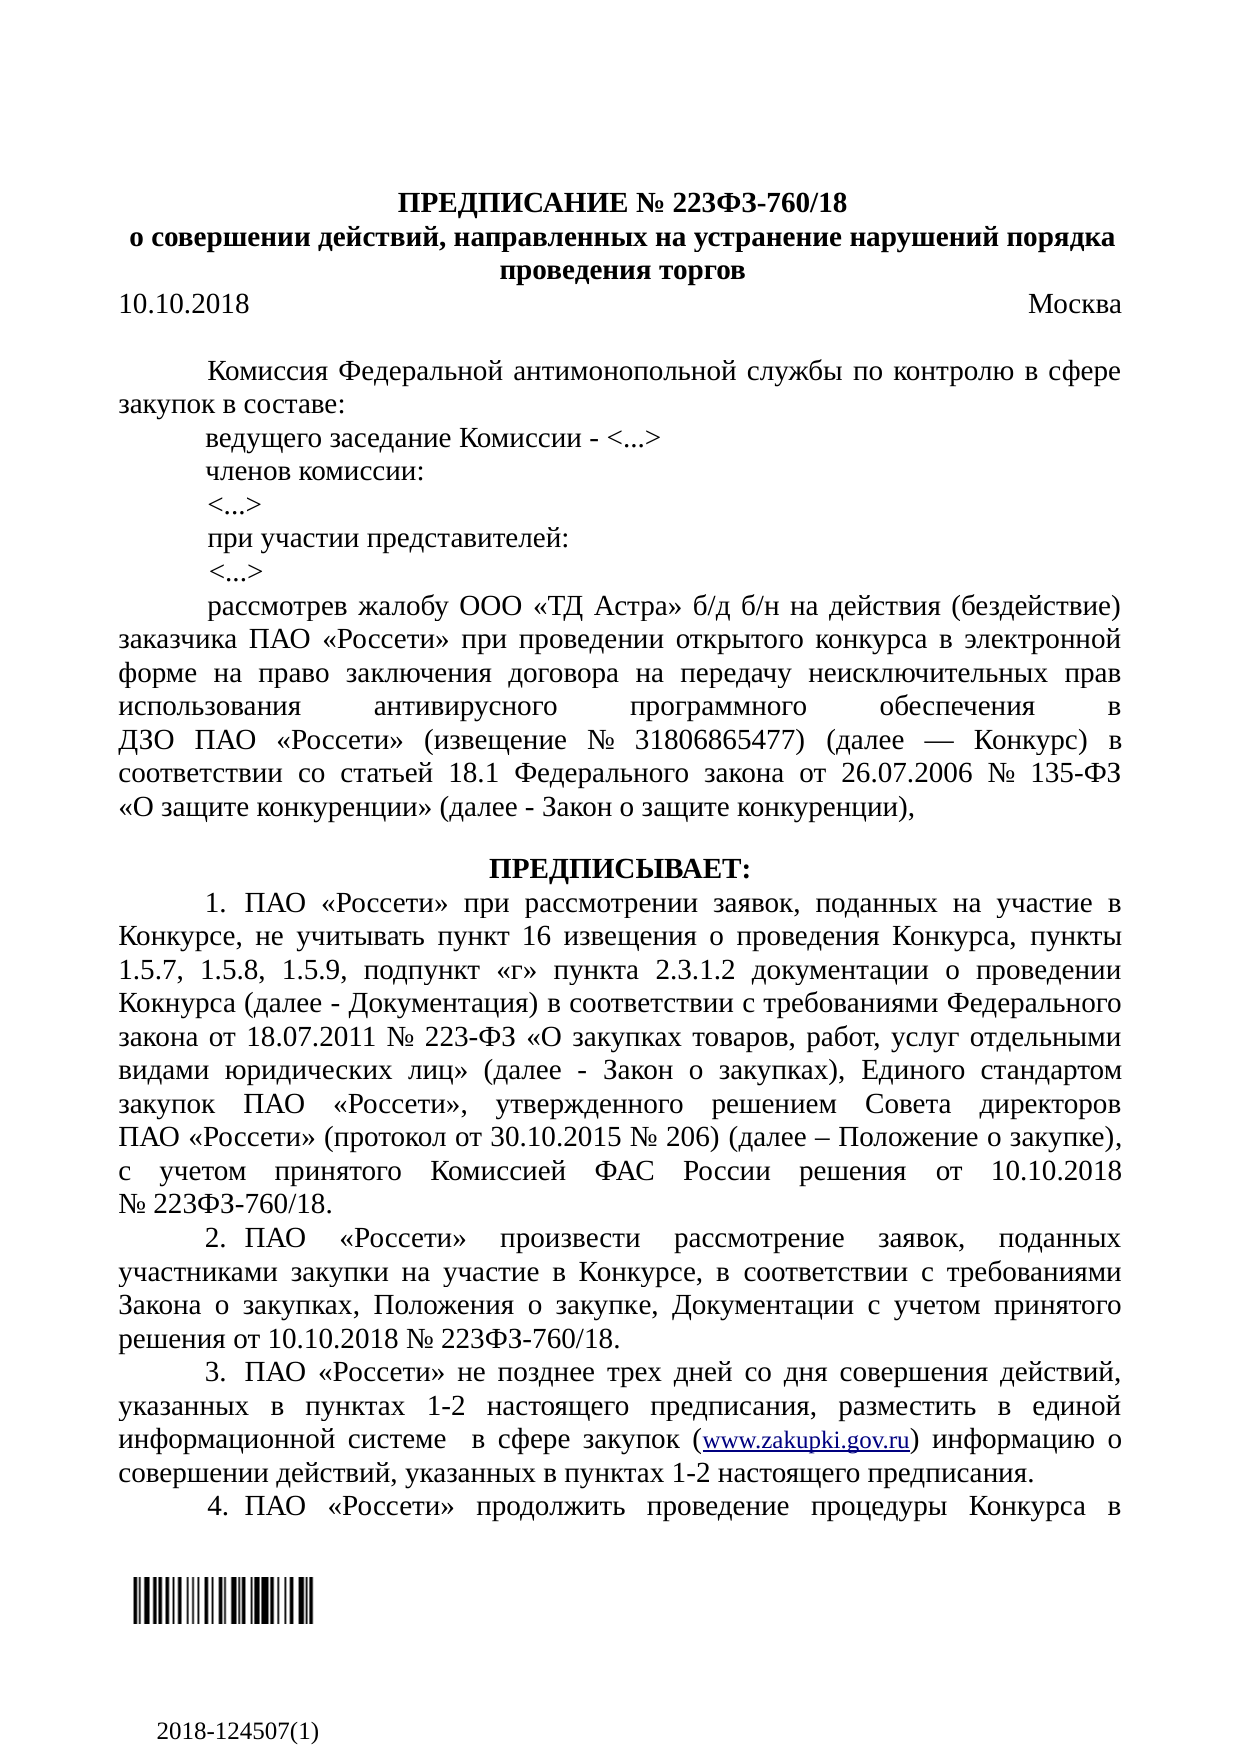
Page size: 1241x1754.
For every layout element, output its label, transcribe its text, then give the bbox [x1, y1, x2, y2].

text членов комиссии: [118, 453, 1122, 487]
text при участии представителей: [118, 521, 1122, 554]
text рассмотрев жалобу ООО «ТД Астра» б/д б/н на действия (бездействие) заказчика ПАО «Россети» при проведении открытого конкурса в электронной форме на право заключения договора на передачу неисключительных прав использования антивирусного программного обеспечения в ДЗО ПАО «Россети» (извещение № 31806865477) (далее — Конкурс) в соответствии со статьей 18.1 Федерального закона от 26.07.2006 № 135-ФЗ «О защите конкуренции» (далее - Закон о защите конкуренции), [118, 588, 1122, 822]
text Комиссия Федеральной антимонопольной службы по контролю в сфере закупок в составе: [118, 353, 1122, 420]
list ПАО «Россети» произвести рассмотрение заявок, поданных участниками закупки на участие в Конкурсе, в соответствии с требованиями Закона о закупках, Положения о закупке, Документации с учетом принятого решения от 10.10.2018 № 223ФЗ-760/18. [118, 1220, 1122, 1354]
text ведущего заседание Комиссии - <...> [118, 420, 1122, 453]
text ПРЕДПИСЫВАЕТ: [118, 851, 1122, 885]
list ПАО «Россети» продолжить проведение процедуры Конкурса в [118, 1488, 1122, 1522]
text о совершении действий, направленных на устранение нарушений порядка проведения торгов [123, 219, 1122, 286]
text 10.10.2018 Москва [118, 286, 1122, 319]
list ПАО «Россети» при рассмотрении заявок, поданных на участие в Конкурсе, не учитывать пункт 16 извещения о проведения Конкурса, пункты 1.5.7, 1.5.8, 1.5.9, подпункт «г» пункта 2.3.1.2 документации о проведении Кокнурса (далее - Документация) в соответствии с требованиями Федерального закона от 18.07.2011 № 223-ФЗ «О закупках товаров, работ, услуг отдельными видами юридических лиц» (далее - Закон о закупках), Единого стандартом закупок ПАО «Россети», утвержденного решением Совета директоров ПАО «Россети» (протокол от 30.10.2015 № 206) (далее – Положение о закупке), с учетом принятого Комиссией ФАС России решения от 10.10.2018 № 223ФЗ-760/18. [118, 885, 1122, 1220]
text ПРЕДПИСАНИЕ № 223ФЗ-760/18 [123, 185, 1122, 219]
text <...> [118, 554, 1122, 588]
picture [118, 1577, 331, 1624]
list ПАО «Россети» не позднее трех дней со дня совершения действий, указанных в пунктах 1-2 настоящего предписания, разместить в единой информационной системе в сфере закупок (www.zakupki.gov.ru) информацию о совершении действий, указанных в пунктах 1-2 настоящего предписания. [118, 1354, 1122, 1488]
text <...> [118, 487, 1122, 521]
